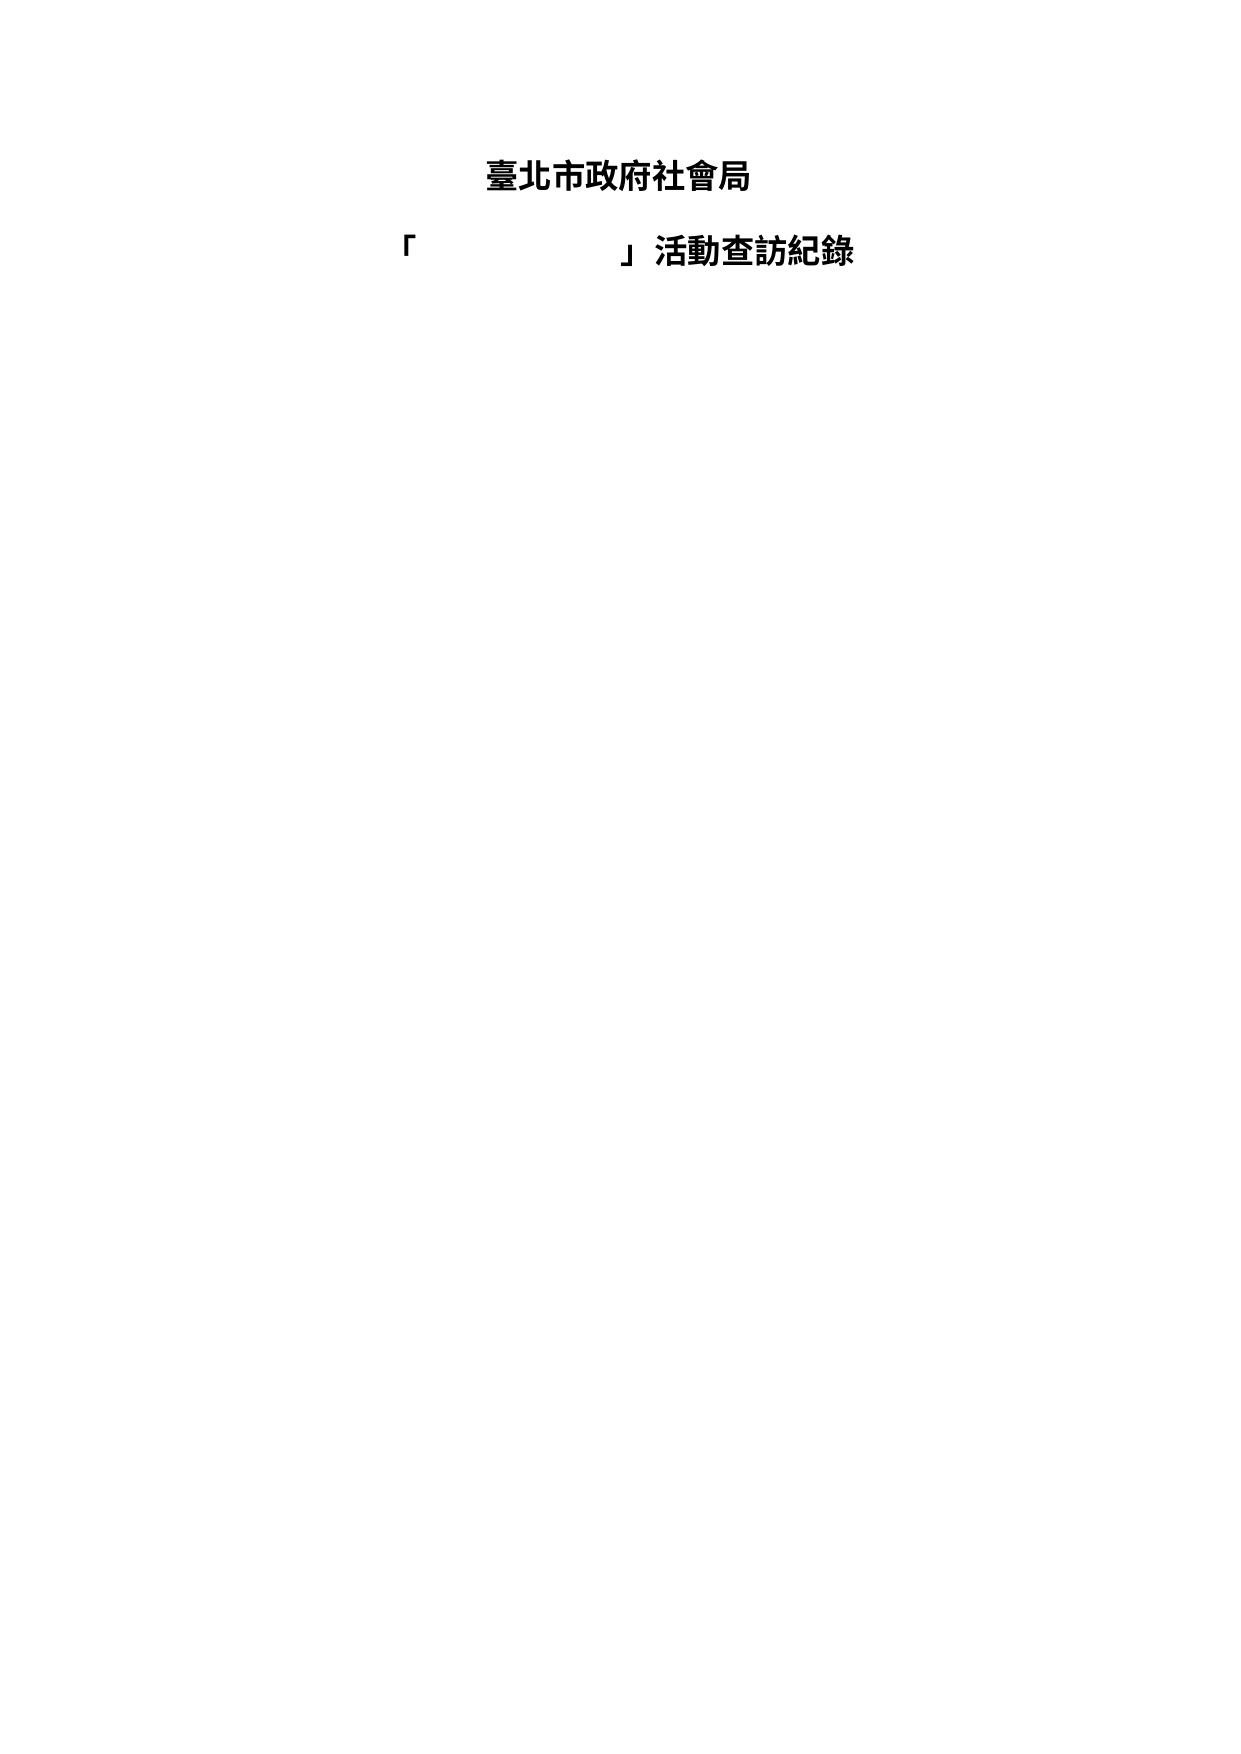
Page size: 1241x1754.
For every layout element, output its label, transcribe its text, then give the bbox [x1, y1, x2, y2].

text 「 」活動查訪紀錄 [75, 211, 1162, 286]
text 臺北市政府社會局 [75, 136, 1162, 211]
